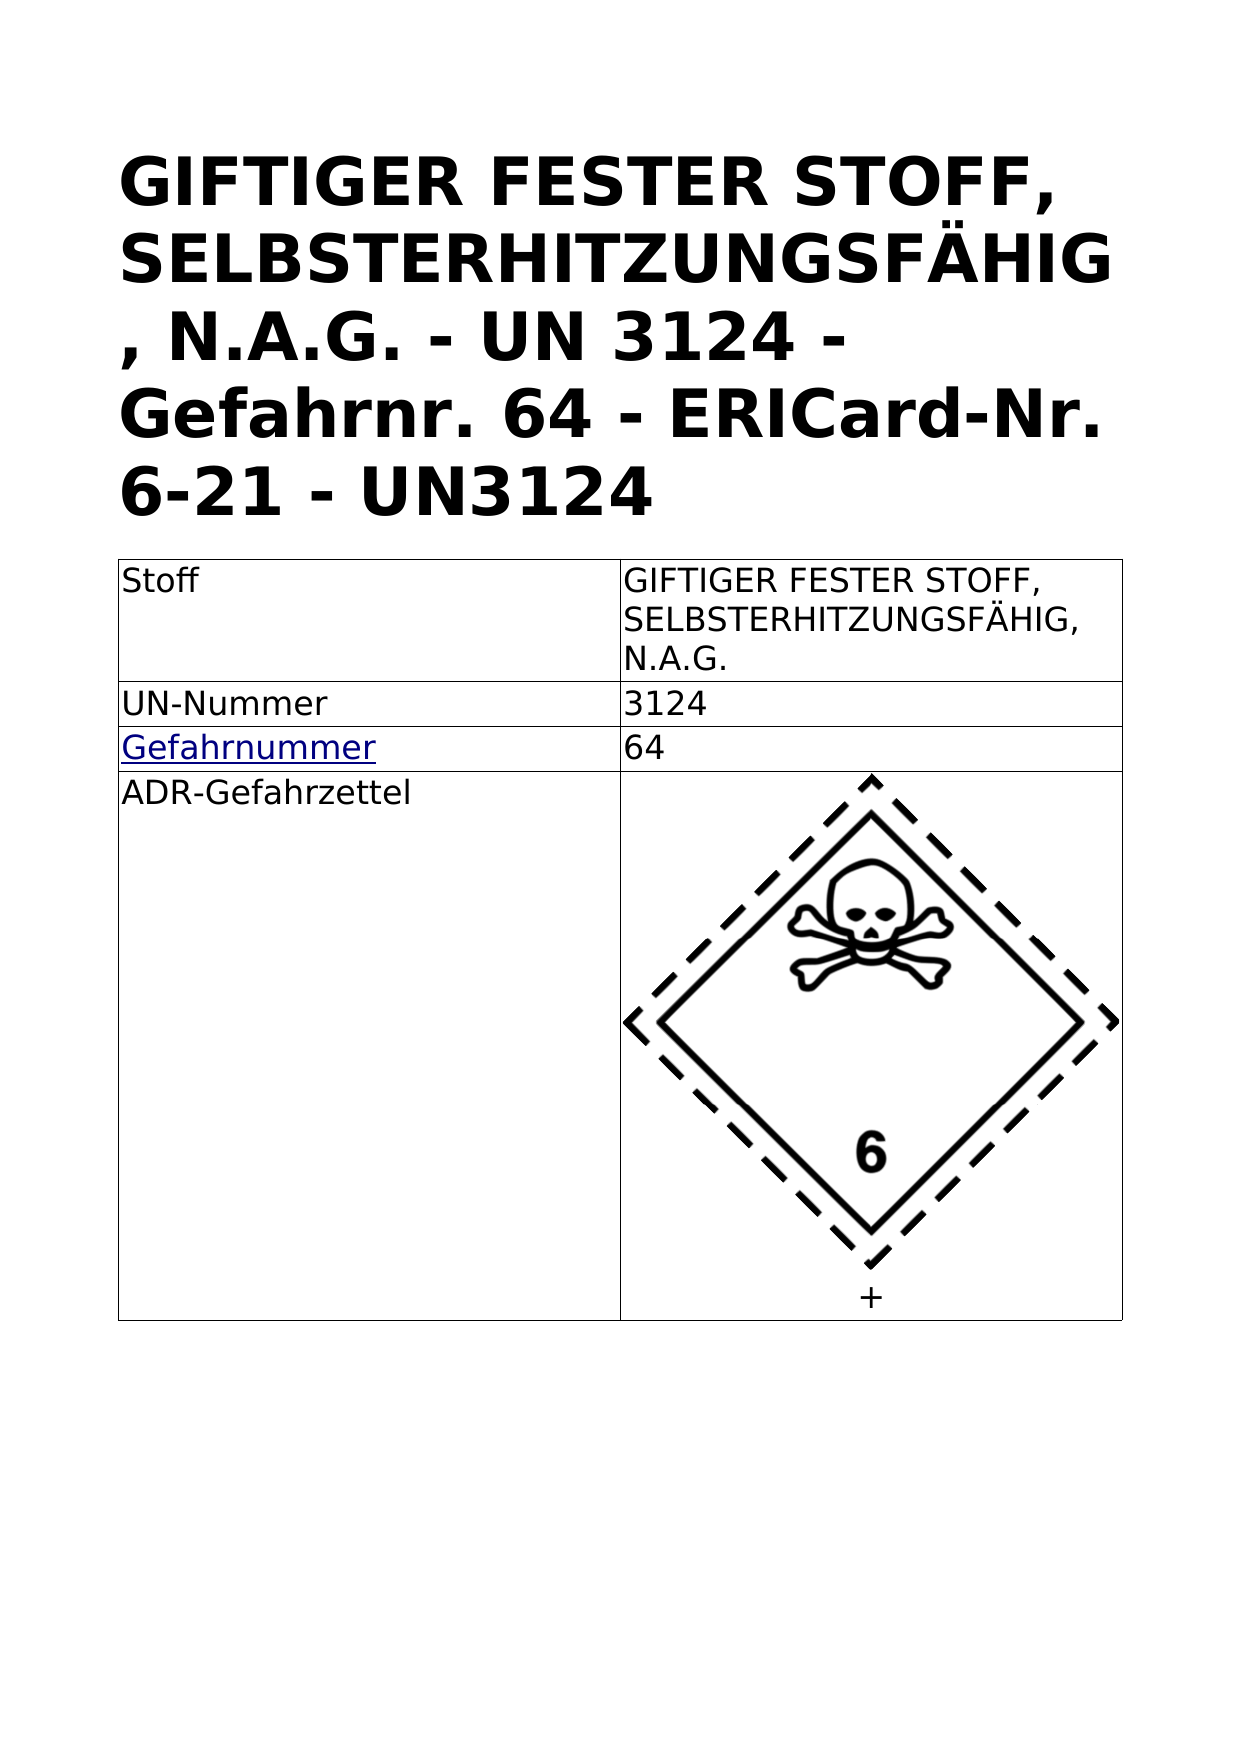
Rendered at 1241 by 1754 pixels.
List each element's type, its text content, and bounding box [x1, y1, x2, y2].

table_cell 3124 [621, 682, 1122, 726]
table_header Stoff [119, 560, 620, 681]
table_cell UN-Nummer [119, 682, 620, 726]
table_cell Gefahrnummer [119, 727, 620, 771]
table_header GIFTIGER FESTER STOFF, SELBSTERHITZUNGSFÄHIG, N.A.G. [621, 560, 1122, 681]
table_cell + [621, 772, 1122, 1319]
table_cell ADR-Gefahrzettel [119, 772, 620, 1319]
table_cell 64 [621, 727, 1122, 771]
subtitle GIFTIGER FESTER STOFF, SELBSTERHITZUNGSFÄHIG, N.A.G. - UN 3124 - Gefahrnr. 64 - ERICard-Nr. 6-21 - UN3124 [118, 143, 1122, 531]
picture [622, 773, 1120, 1270]
